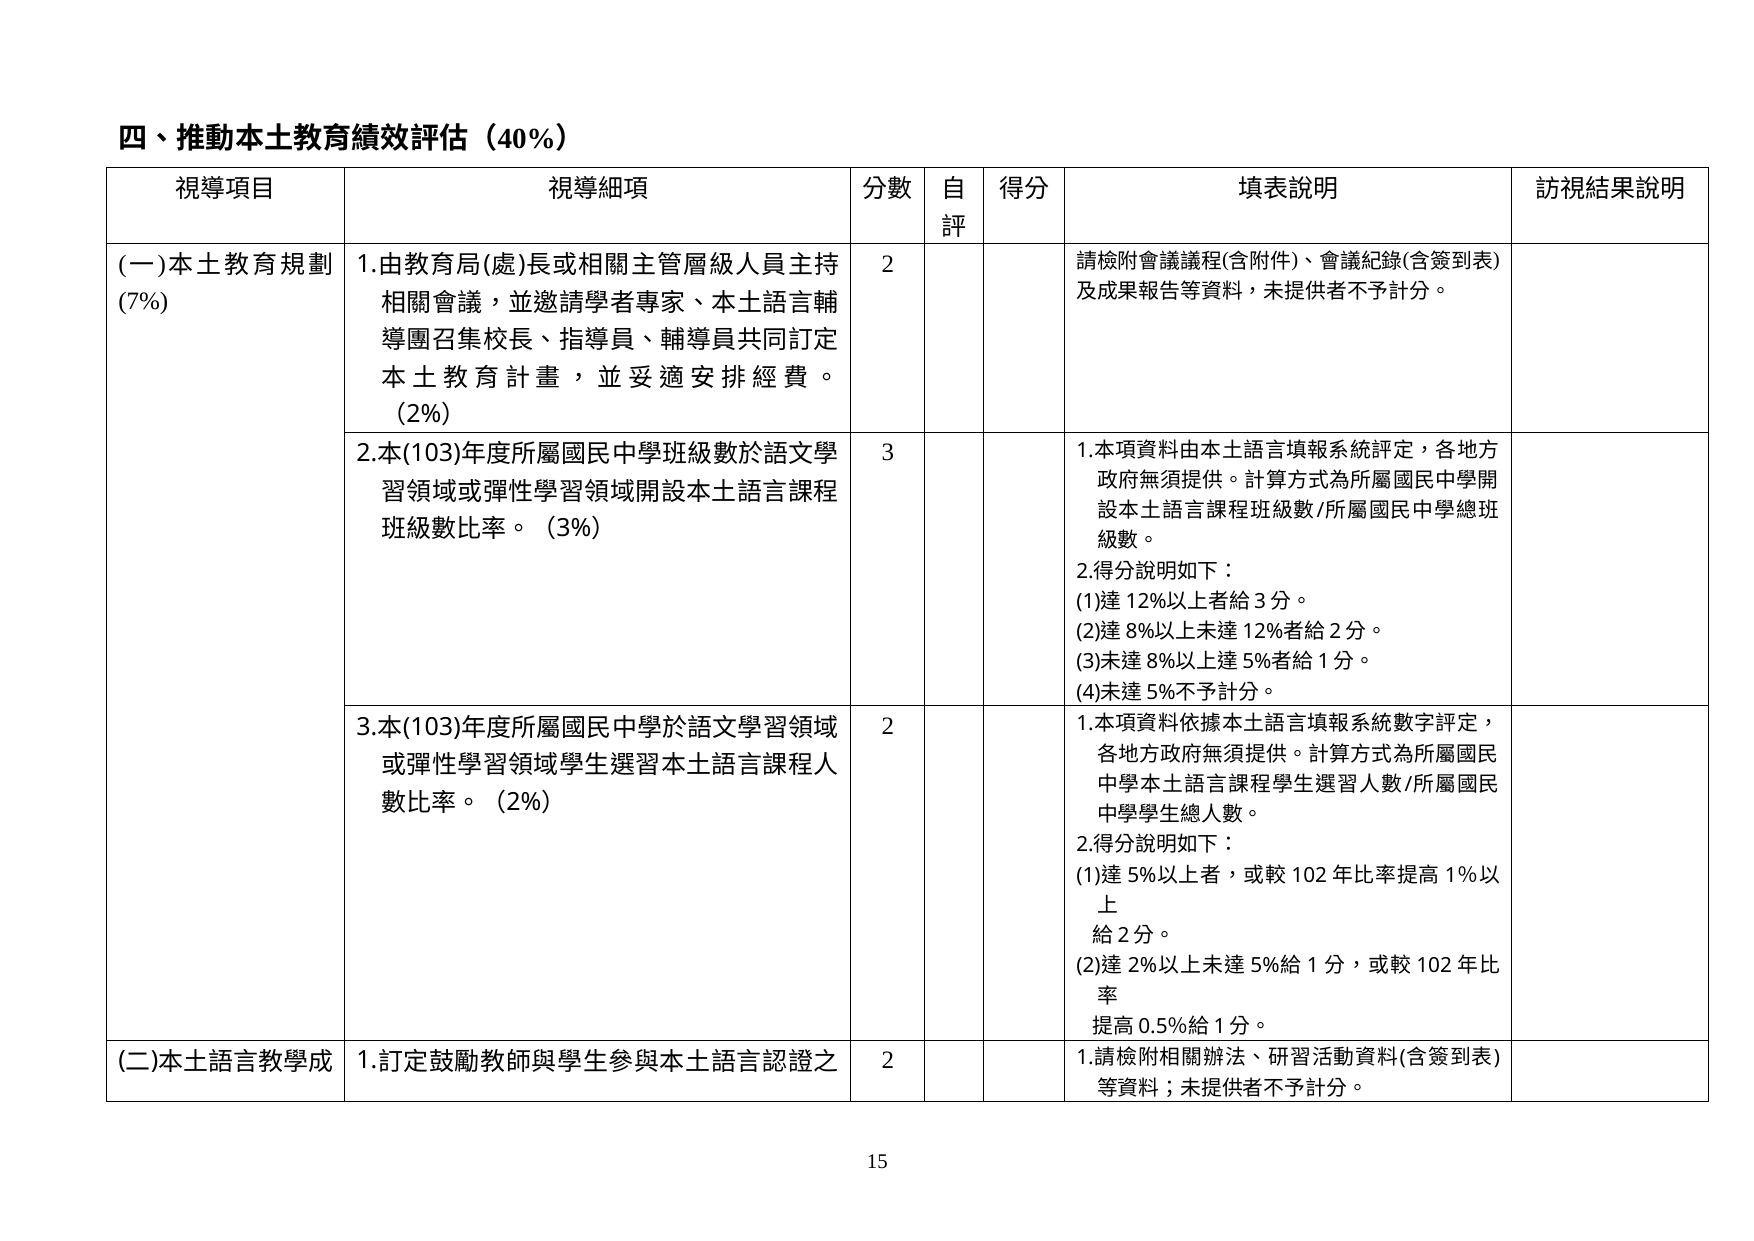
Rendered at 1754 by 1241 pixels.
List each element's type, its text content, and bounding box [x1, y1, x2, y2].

table_cell 2 [851, 244, 924, 432]
table_cell 1.本項資料由本土語言填報系統評定，各地方政府無須提供。計算方式為所屬國民中學開設本土語言課程班級數/所屬國民中學總班級數。 2.得分說明如下： (1)達12%以上者給3分。 (2)達8%以上未達12%者給2分。 (3)未達8%以上達5%者給1分。 (4)未達5%不予計分。 [1065, 433, 1511, 705]
table_cell 1.由教育局(處)長或相關主管層級人員主持相關會議，並邀請學者專家、本土語言輔導團召集校長、指導員、輔導員共同訂定本土教育計畫，並妥適安排經費。（2%） [345, 244, 850, 432]
table_header 填表說明 [1065, 168, 1511, 243]
table_cell 3.本(103)年度所屬國民中學於語文學習領域或彈性學習領域學生選習本土語言課程人數比率。（2%） [345, 706, 850, 1039]
table_cell [984, 433, 1064, 705]
table_cell 1.本項資料依據本土語言填報系統數字評定，各地方政府無須提供。計算方式為所屬國民中學本土語言課程學生選習人數/所屬國民中學學生總人數。 2.得分說明如下： (1)達5%以上者，或較102年比率提高1％以上 給2分。 (2)達2%以上未達5%給1分，或較102年比率 提高0.5％給1分。 [1065, 706, 1511, 1039]
table_header 視導細項 [345, 168, 850, 243]
table_cell [925, 1041, 983, 1101]
table_cell [1512, 706, 1708, 1039]
table_cell [1512, 1041, 1708, 1101]
table_cell 2 [851, 706, 924, 1039]
table_cell 1.訂定鼓勵教師與學生參與本土語言認證之 [345, 1041, 850, 1101]
table_header 分數 [851, 168, 924, 243]
table_cell [925, 433, 983, 705]
table_cell (二)本土語言教學成 [107, 1041, 344, 1101]
table_cell [1512, 244, 1708, 432]
text 四、推動本土教育績效評估（40%） [118, 92, 1636, 167]
table_cell [984, 244, 1064, 432]
table_header 視導項目 [107, 168, 344, 243]
table_cell (一)本土教育規劃(7%) [107, 244, 344, 1039]
table_header 自評 [925, 168, 983, 243]
table_header 訪視結果說明 [1512, 168, 1708, 243]
table_cell [984, 706, 1064, 1039]
table_cell [925, 244, 983, 432]
table_cell 請檢附會議議程(含附件)、會議紀錄(含簽到表)及成果報告等資料，未提供者不予計分。 [1065, 244, 1511, 432]
table_cell [984, 1041, 1064, 1101]
table_cell 3 [851, 433, 924, 705]
table_cell 2.本(103)年度所屬國民中學班級數於語文學習領域或彈性學習領域開設本土語言課程班級數比率。（3%） [345, 433, 850, 705]
table_cell 1.請檢附相關辦法、研習活動資料(含簽到表)等資料；未提供者不予計分。 [1065, 1041, 1511, 1101]
table_cell [1512, 433, 1708, 705]
table_cell 2 [851, 1041, 924, 1101]
table_header 得分 [984, 168, 1064, 243]
table_cell [925, 706, 983, 1039]
